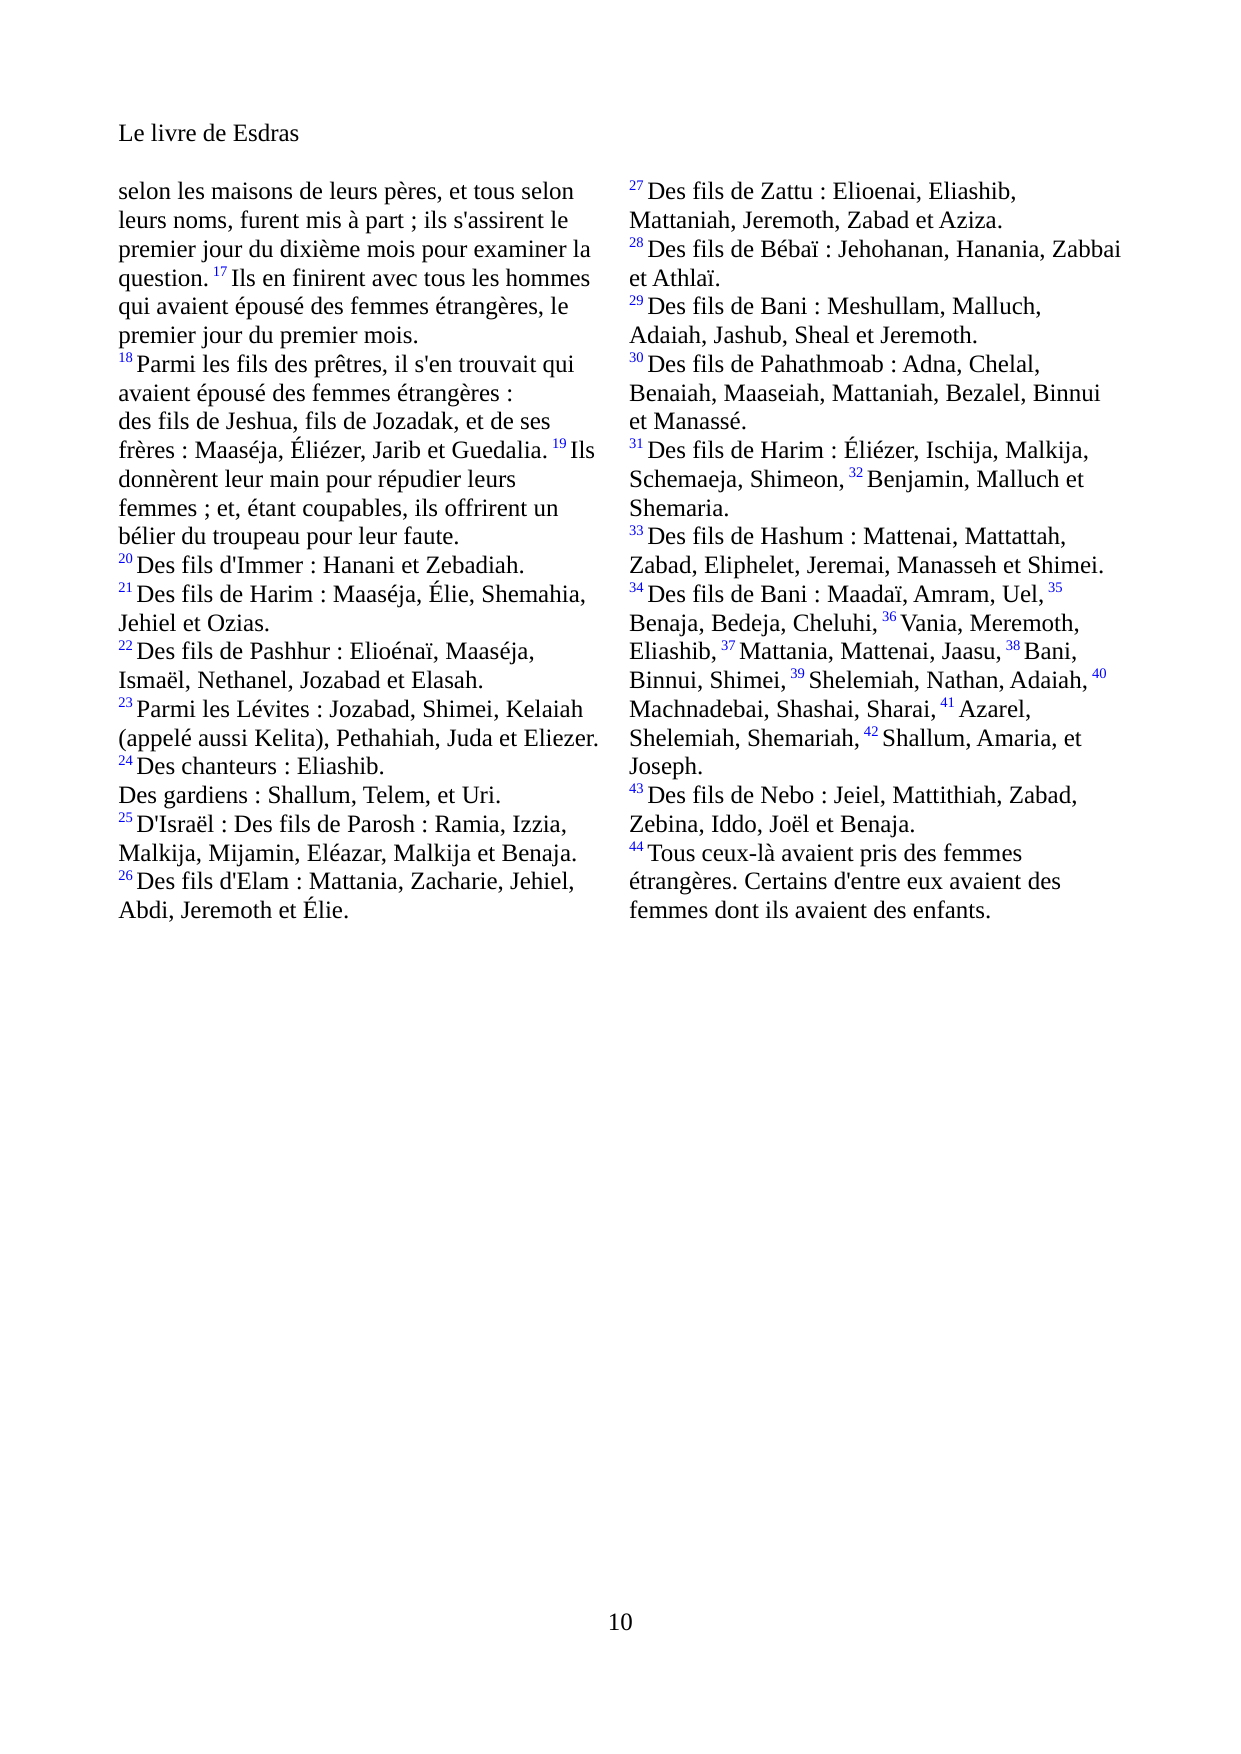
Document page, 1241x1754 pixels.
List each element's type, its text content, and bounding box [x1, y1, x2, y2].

text 27 Des fils de Zattu : Elioenai, Eliashib, Mattaniah, Jeremoth, Zabad et Aziza. [629, 176, 1122, 234]
text 29 Des fils de Bani : Meshullam, Malluch, Adaiah, Jashub, Sheal et Jeremoth. [629, 291, 1122, 349]
text des fils de Jeshua, fils de Jozadak, et de ses frères : Maaséja, Éliézer, Jarib et Guedalia. 19 Ils donnèrent leur main pour répudier leurs femmes ; et, étant coupables, ils offrirent un bélier du troupeau pour leur faute. [118, 406, 611, 550]
text 31 Des fils de Harim : Éliézer, Ischija, Malkija, Schemaeja, Shimeon, 32 Benjamin, Malluch et Shemaria. [629, 435, 1122, 521]
text Des gardiens : Shallum, Telem, et Uri. [118, 780, 611, 809]
text 22 Des fils de Pashhur : Elioénaï, Maaséja, Ismaël, Nethanel, Jozabad et Elasah. [118, 636, 611, 694]
text 43 Des fils de Nebo : Jeiel, Mattithiah, Zabad, Zebina, Iddo, Joël et Benaja. [629, 780, 1122, 838]
text 30 Des fils de Pahathmoab : Adna, Chelal, Benaiah, Maaseiah, Mattaniah, Bezalel, Binnui et Manassé. [629, 349, 1122, 435]
text 24 Des chanteurs : Eliashib. [118, 751, 611, 780]
text 33 Des fils de Hashum : Mattenai, Mattattah, Zabad, Eliphelet, Jeremai, Manasseh et Shimei. [629, 521, 1122, 579]
text 28 Des fils de Bébaï : Jehohanan, Hanania, Zabbai et Athlaï. [629, 234, 1122, 291]
text 20 Des fils d'Immer : Hanani et Zebadiah. [118, 550, 611, 579]
text 25 D'Israël : Des fils de Parosh : Ramia, Izzia, Malkija, Mijamin, Eléazar, Malkija et Benaja. [118, 809, 611, 866]
text 21 Des fils de Harim : Maaséja, Élie, Shemahia, Jehiel et Ozias. [118, 579, 611, 636]
text 26 Des fils d'Elam : Mattania, Zacharie, Jehiel, Abdi, Jeremoth et Élie. [118, 866, 611, 924]
text selon les maisons de leurs pères, et tous selon leurs noms, furent mis à part ; ils s'assirent le premier jour du dixième mois pour examiner la question. 17 Ils en finirent avec tous les hommes qui avaient épousé des femmes étrangères, le premier jour du premier mois. [118, 176, 611, 349]
text 34 Des fils de Bani : Maadaï, Amram, Uel, 35 Benaja, Bedeja, Cheluhi, 36 Vania, Meremoth, Eliashib, 37 Mattania, Mattenai, Jaasu, 38 Bani, Binnui, Shimei, 39 Shelemiah, Nathan, Adaiah, 40 Machnadebai, Shashai, Sharai, 41 Azarel, Shelemiah, Shemariah, 42 Shallum, Amaria, et Joseph. [629, 579, 1122, 780]
text 18 Parmi les fils des prêtres, il s'en trouvait qui avaient épousé des femmes étrangères : [118, 349, 611, 406]
text 44 Tous ceux-là avaient pris des femmes étrangères. Certains d'entre eux avaient des femmes dont ils avaient des enfants. [629, 838, 1122, 924]
text 23 Parmi les Lévites : Jozabad, Shimei, Kelaiah (appelé aussi Kelita), Pethahiah, Juda et Eliezer. [118, 694, 611, 751]
